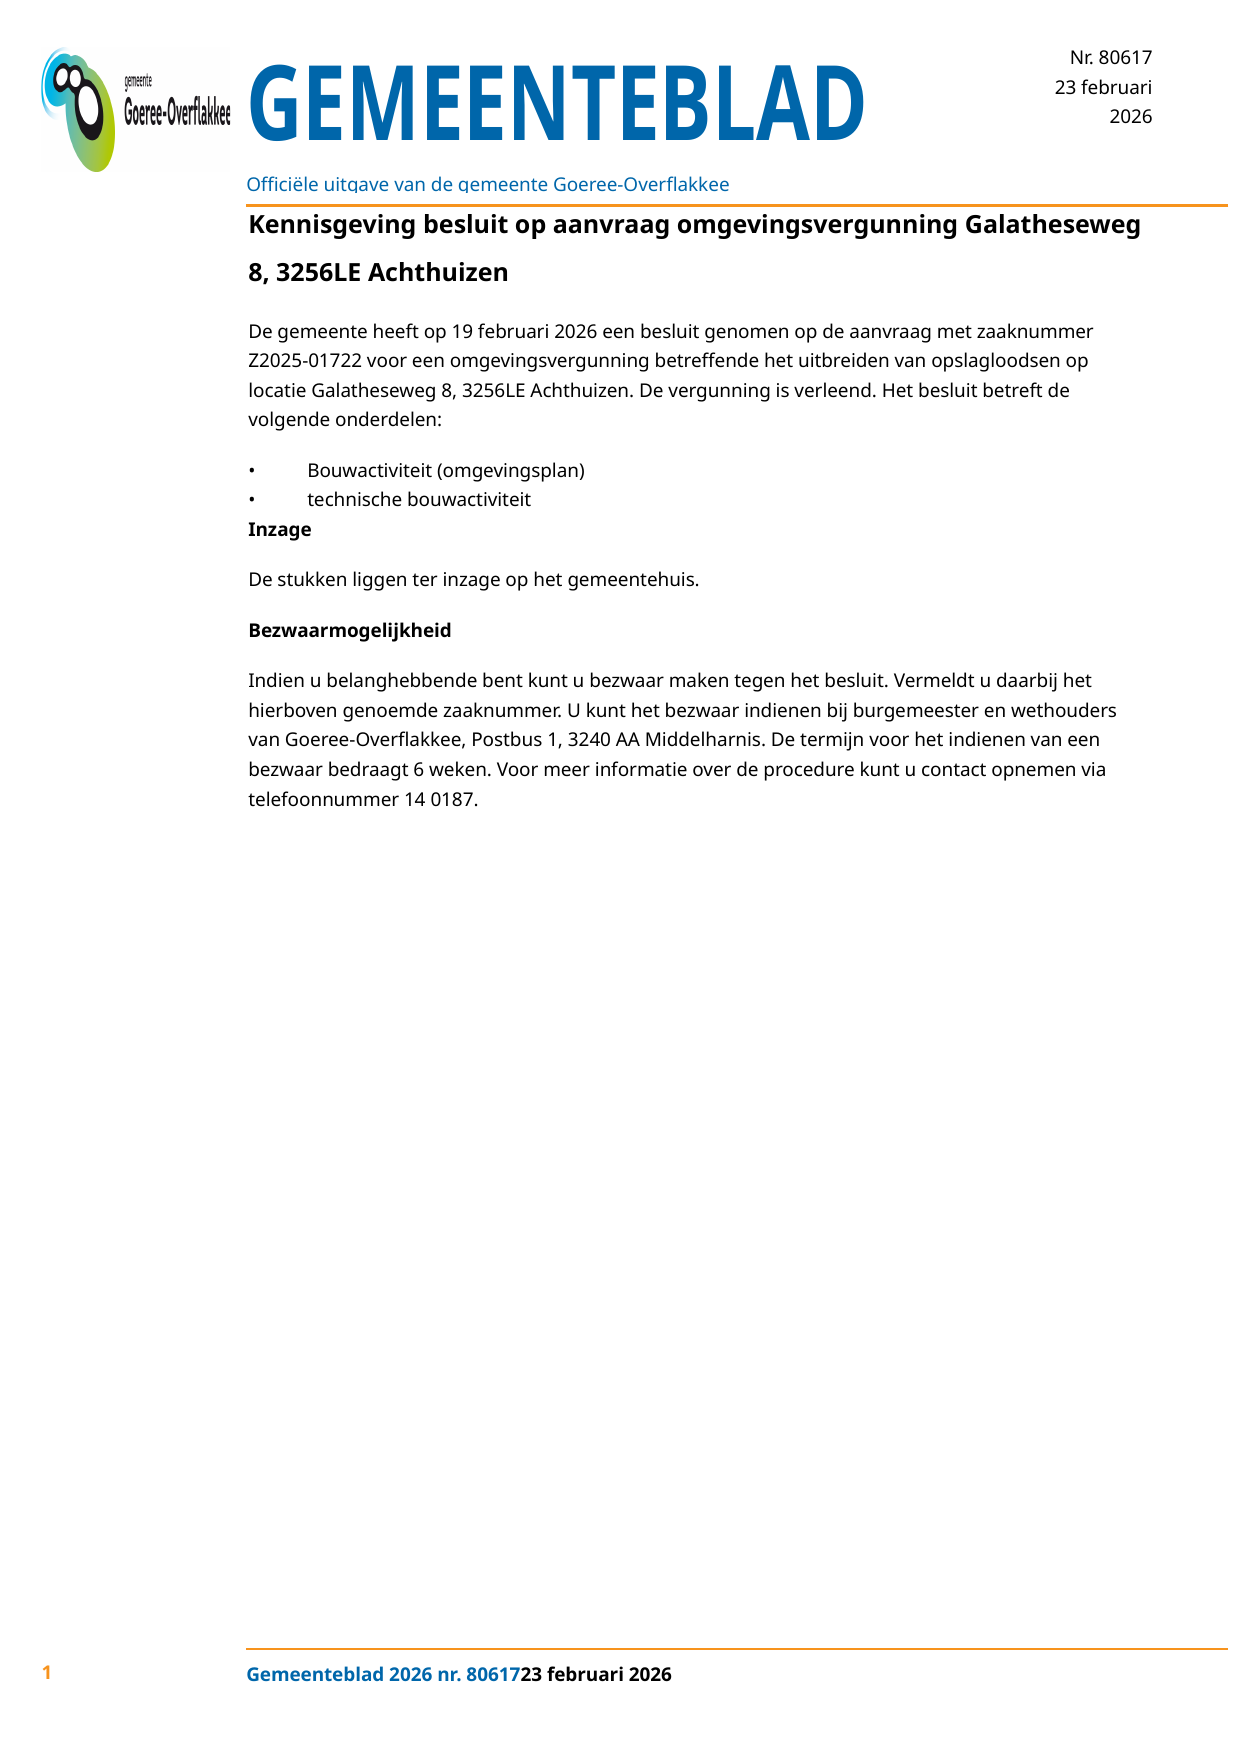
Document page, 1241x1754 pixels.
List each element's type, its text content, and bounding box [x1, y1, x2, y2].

text Kennisgeving besluit op aanvraag omgevingsvergunning Galatheseweg 8, 3256LE Achthuizen [248, 207, 1152, 288]
text Indien u belanghebbende bent kunt u bezwaar maken tegen het besluit. Vermeldt u daarbij het hierboven genoemde zaaknummer. U kunt het bezwaar indienen bij burgemeester en wethouders van Goeree-Overflakkee, Postbus 1, 3240 AA Middelharnis. De termijn voor het indienen van een bezwaar bedraagt 6 weken. Voor meer informatie over de procedure kunt u contact opnemen via telefoonnummer 14 0187. [248, 667, 1152, 812]
text De gemeente heeft op 19 februari 2026 een besluit genomen op de aanvraag met zaaknummer Z2025-01722 voor een omgevingsvergunning betreffende het uitbreiden van opslagloodsen op locatie Galatheseweg 8, 3256LE Achthuizen. De vergunning is verleend. Het besluit betreft de volgende onderdelen: [248, 318, 1152, 432]
picture [41, 47, 231, 172]
text Bezwaarmogelijkheid [248, 617, 1152, 643]
text De stukken liggen ter inzage op het gemeentehuis. [248, 567, 1152, 592]
list Bouwactiviteit (omgevingsplan) [248, 457, 1152, 483]
text Inzage [248, 516, 1152, 542]
list technische bouwactiviteit [248, 487, 1152, 512]
